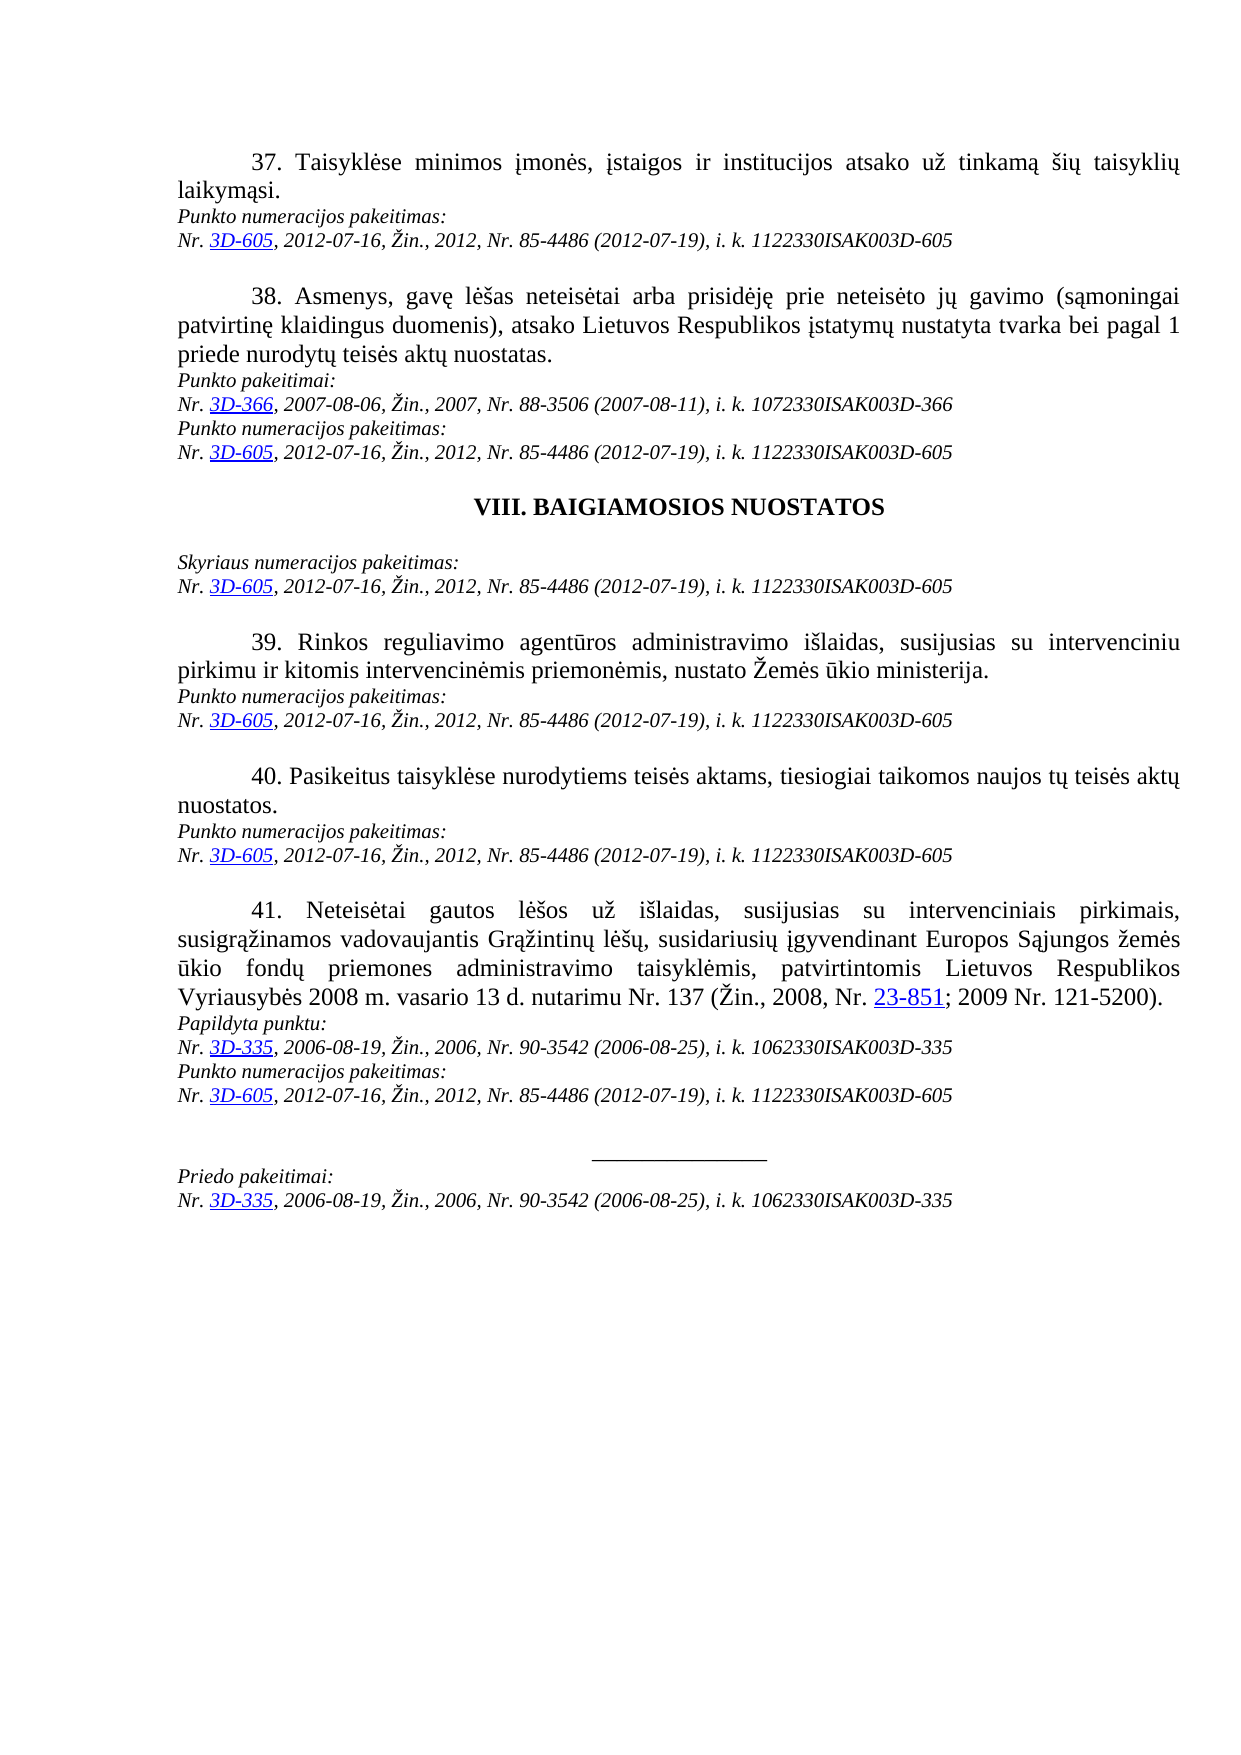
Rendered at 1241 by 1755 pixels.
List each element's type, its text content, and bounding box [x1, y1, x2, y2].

text Nr. 3D-605, 2012-07-16, Žin., 2012, Nr. 85-4486 (2012-07-19), i. k. 1122330ISAK003D-605 [177, 708, 1181, 732]
text ______________ [177, 1136, 1181, 1164]
text 37. Taisyklėse minimos įmonės, įstaigos ir institucijos atsako už tinkamą šių taisyklių laikymąsi. [177, 147, 1181, 204]
text Nr. 3D-605, 2012-07-16, Žin., 2012, Nr. 85-4486 (2012-07-19), i. k. 1122330ISAK003D-605 [177, 843, 1181, 867]
text VIII. BAIGIAMOSIOS NUOSTATOS [177, 492, 1181, 521]
text 41. Neteisėtai gautos lėšos už išlaidas, susijusias su intervenciniais pirkimais, susigrąžinamos vadovaujantis Grąžintinų lėšų, susidariusių įgyvendinant Europos Sąjungos žemės ūkio fondų priemones administravimo taisyklėmis, patvirtintomis Lietuvos Respublikos Vyriausybės 2008 m. vasario 13 d. nutarimu Nr. 137 (Žin., 2008, Nr. 23-851; 2009 Nr. 121-5200). [177, 896, 1181, 1011]
text Nr. 3D-605, 2012-07-16, Žin., 2012, Nr. 85-4486 (2012-07-19), i. k. 1122330ISAK003D-605 [177, 228, 1181, 252]
text Punkto numeracijos pakeitimas: [177, 684, 1181, 708]
text Skyriaus numeracijos pakeitimas: [177, 550, 1181, 574]
text Nr. 3D-605, 2012-07-16, Žin., 2012, Nr. 85-4486 (2012-07-19), i. k. 1122330ISAK003D-605 [177, 440, 1181, 464]
text Nr. 3D-366, 2007-08-06, Žin., 2007, Nr. 88-3506 (2007-08-11), i. k. 1072330ISAK003D-366 [177, 392, 1181, 416]
text Nr. 3D-335, 2006-08-19, Žin., 2006, Nr. 90-3542 (2006-08-25), i. k. 1062330ISAK003D-335 [177, 1035, 1181, 1059]
text Priedo pakeitimai: [177, 1164, 1181, 1188]
text Nr. 3D-335, 2006-08-19, Žin., 2006, Nr. 90-3542 (2006-08-25), i. k. 1062330ISAK003D-335 [177, 1188, 1181, 1212]
text Punkto numeracijos pakeitimas: [177, 1059, 1181, 1083]
text Punkto pakeitimai: [177, 367, 1181, 392]
text 39. Rinkos reguliavimo agentūros administravimo išlaidas, susijusias su intervenciniu pirkimu ir kitomis intervencinėmis priemonėmis, nustato Žemės ūkio ministerija. [177, 627, 1181, 684]
text Nr. 3D-605, 2012-07-16, Žin., 2012, Nr. 85-4486 (2012-07-19), i. k. 1122330ISAK003D-605 [177, 574, 1181, 598]
text Punkto numeracijos pakeitimas: [177, 819, 1181, 843]
text Punkto numeracijos pakeitimas: [177, 204, 1181, 228]
text 38. Asmenys, gavę lėšas neteisėtai arba prisidėję prie neteisėto jų gavimo (sąmoningai patvirtinę klaidingus duomenis), atsako Lietuvos Respublikos įstatymų nustatyta tvarka bei pagal 1 priede nurodytų teisės aktų nuostatas. [177, 281, 1181, 367]
text Papildyta punktu: [177, 1011, 1181, 1035]
text Punkto numeracijos pakeitimas: [177, 416, 1181, 440]
text Nr. 3D-605, 2012-07-16, Žin., 2012, Nr. 85-4486 (2012-07-19), i. k. 1122330ISAK003D-605 [177, 1083, 1181, 1107]
text 40. Pasikeitus taisyklėse nurodytiems teisės aktams, tiesiogiai taikomos naujos tų teisės aktų nuostatos. [177, 761, 1181, 819]
